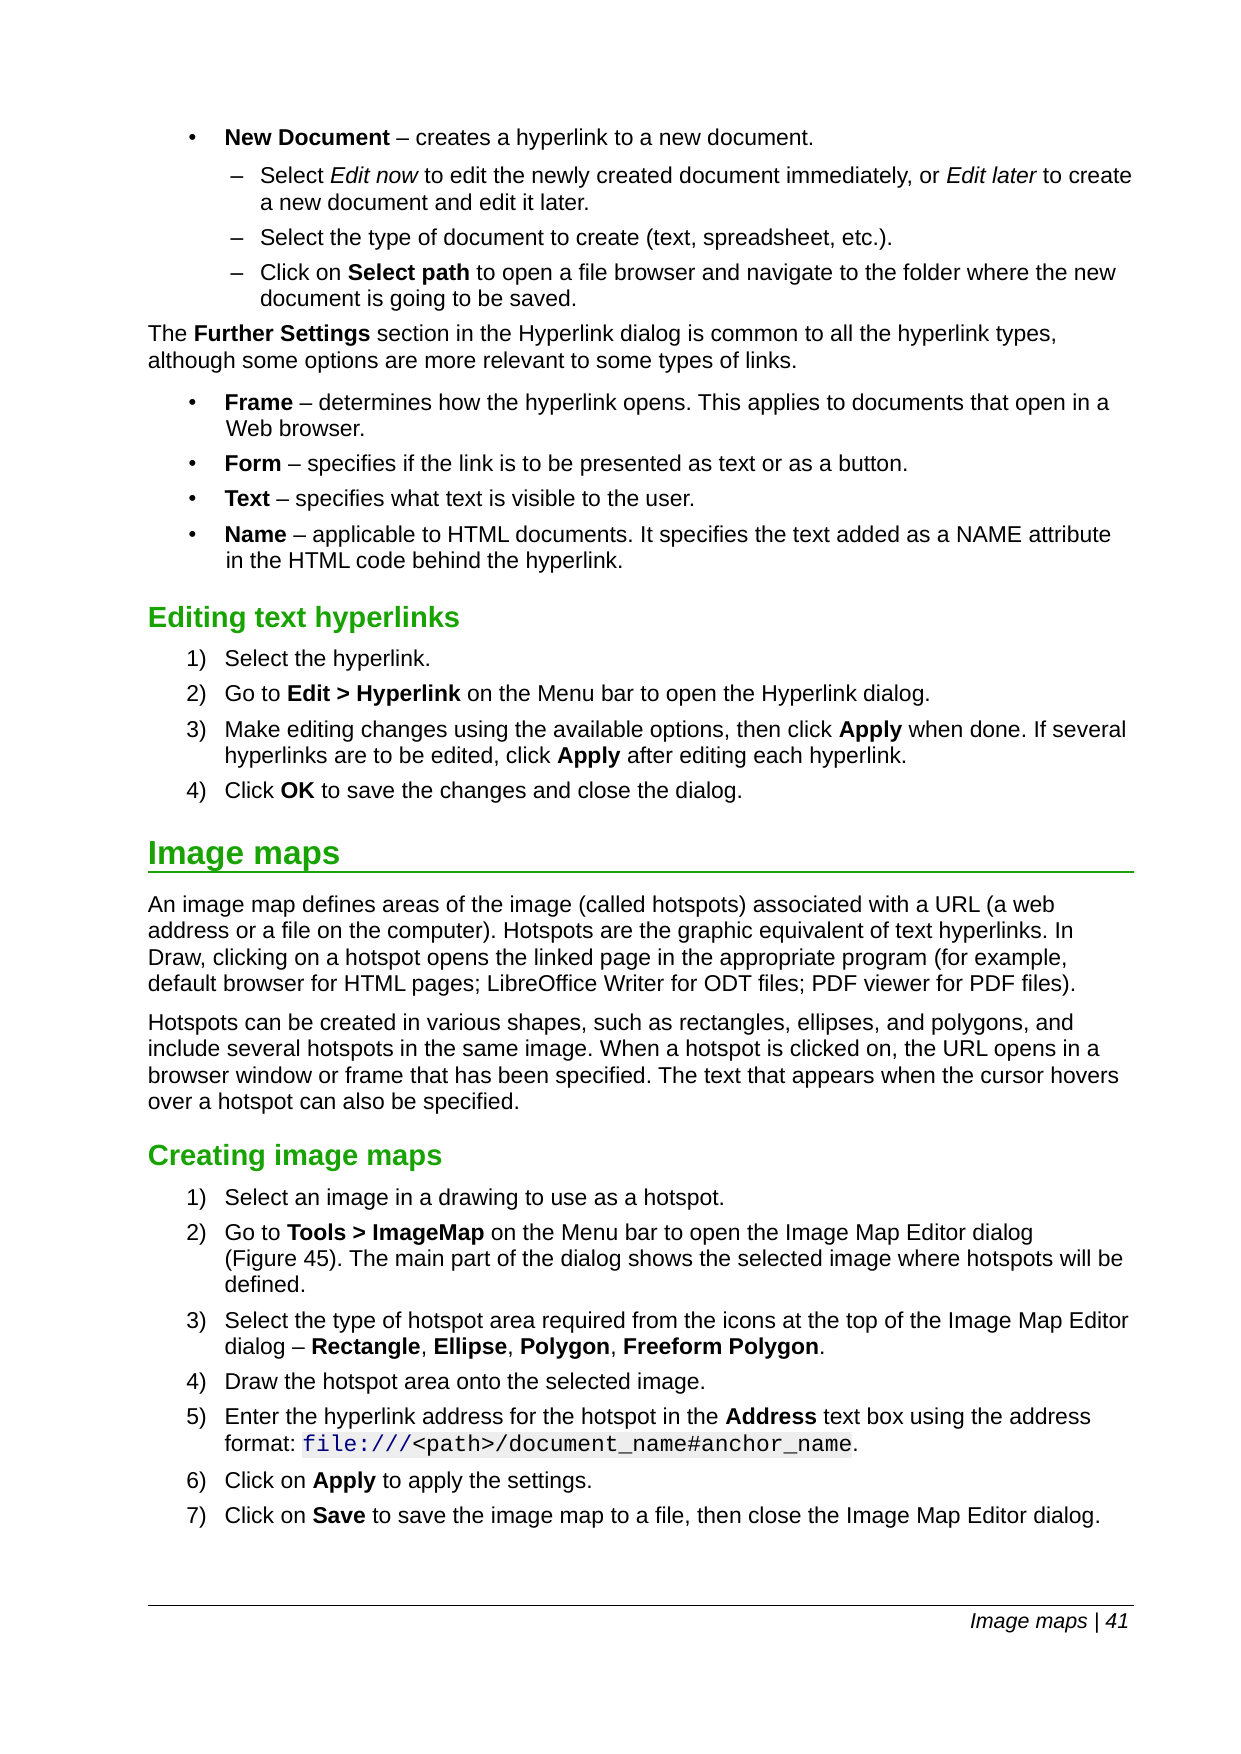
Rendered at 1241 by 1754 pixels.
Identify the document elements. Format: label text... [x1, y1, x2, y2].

list Select the type of document to create (text, spreadsheet, etc.). [230, 224, 1134, 250]
list Name – applicable to HTML documents. It specifies the text added as a NAME attribute in the HTML code behind the hyperlink. [185, 518, 1134, 576]
list Select the type of hotspot area required from the icons at the top of the Image Map Editor dialog – Rectangle, Ellipse, Polygon, Freeform Polygon. [207, 1307, 1134, 1359]
list Draw the hotspot area onto the selected image. [207, 1368, 1134, 1394]
list Select an image in a drawing to use as a hotspot. [207, 1183, 1134, 1210]
list The Further Settings section in the Hyperlink dialog is common to all the hyperlink types, although some options are more relevant to some types of links. [148, 320, 1134, 373]
list Click OK to save the changes and close the dialog. [207, 777, 1134, 803]
list Click on Apply to apply the settings. [207, 1467, 1134, 1493]
list Text – specifies what text is visible to the user. [185, 482, 1134, 512]
list Select Edit now to edit the newly created document immediately, or Edit later to create a new document and edit it later. [230, 162, 1134, 215]
list Enter the hyperlink address for the hotspot in the Address text box using the address format: file:///<path>/document_name#anchor_name. [207, 1403, 1134, 1458]
text Hotspots can be created in various shapes, such as rectangles, ellipses, and polygons, and include several hotspots in the same image. When a hotspot is clicked on, the URL opens in a browser window or frame that has been specified. The text that appears when the cursor hovers over a hotspot can also be specified. [148, 1009, 1134, 1114]
list Go to Edit > Hyperlink on the Menu bar to open the Hyperlink dialog. [207, 680, 1134, 707]
list Click on Save to save the image map to a file, then close the Image Map Editor dialog. [207, 1502, 1134, 1528]
list Go to Tools > ImageMap on the Menu bar to open the Image Map Editor dialog (Figure 45). The main part of the dialog shows the selected image where hotspots will be defined. [207, 1219, 1134, 1298]
subtitle Creating image maps [148, 1138, 1134, 1172]
list Click on Select path to open a file browser and navigate to the folder where the new document is going to be saved. [230, 259, 1134, 312]
subtitle Editing text hyperlinks [148, 600, 1134, 633]
list New Document – creates a hyperlink to a new document. [185, 121, 1134, 153]
list Frame – determines how the hyperlink opens. This applies to documents that open in a Web browser. [185, 386, 1134, 441]
subtitle Image maps [148, 833, 1134, 871]
text An image map defines areas of the image (called hotspots) associated with a URL (a web address or a file on the computer). Hotspots are the graphic equivalent of text hyperlinks. In Draw, clicking on a hotspot opens the linked page in the appropriate program (for example, default browser for HTML pages; LibreOffice Writer for ODT files; PDF viewer for PDF files). [148, 891, 1134, 997]
list Form – specifies if the link is to be presented as text or as a button. [185, 447, 1134, 476]
list Select the hyperlink. [207, 645, 1134, 671]
list Make editing changes using the available options, then click Apply when done. If several hyperlinks are to be edited, click Apply after editing each hyperlink. [207, 716, 1134, 768]
